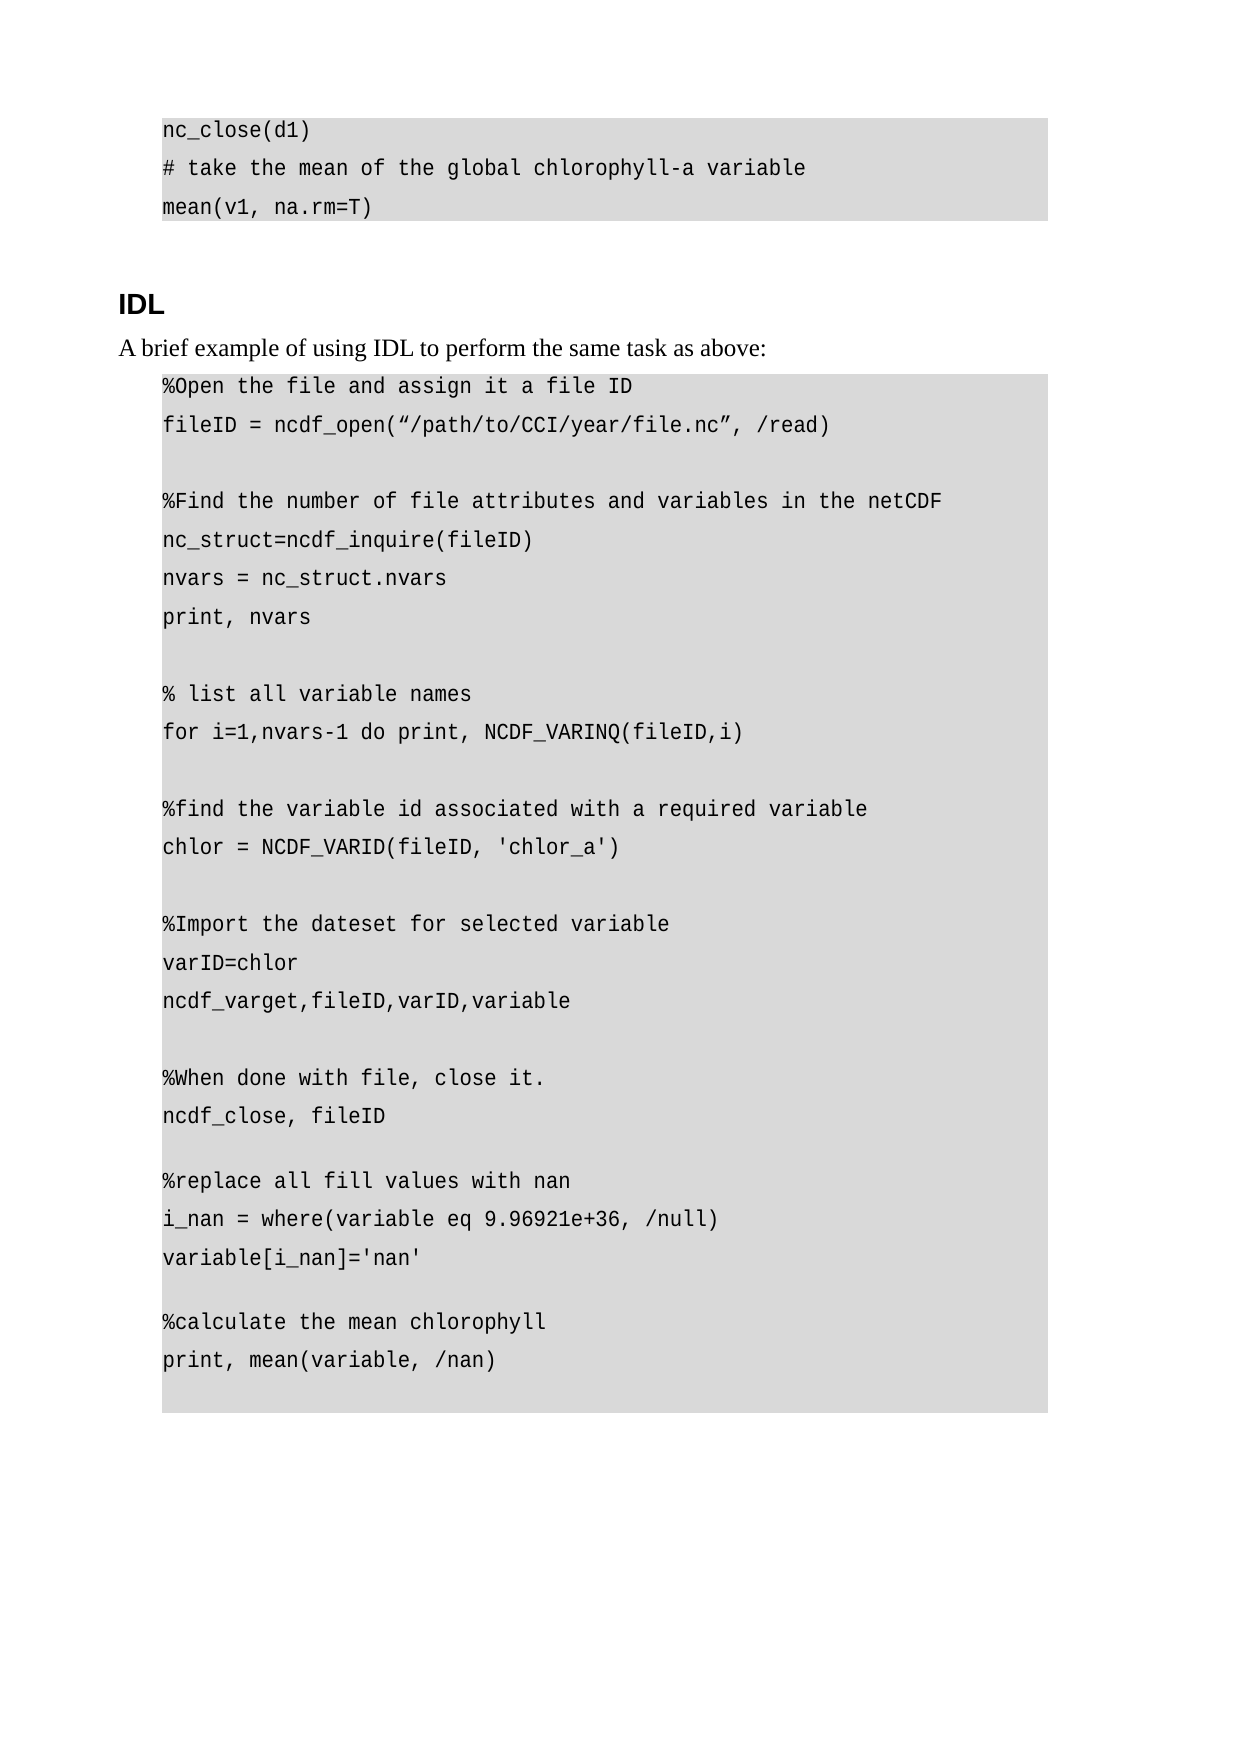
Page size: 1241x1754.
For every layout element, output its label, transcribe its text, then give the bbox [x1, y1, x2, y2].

text ncdf_varget,fileID,varID,variable [162, 989, 1048, 1015]
text varID=chlor [162, 951, 1048, 977]
text for i=1,nvars-1 do print, NCDF_VARINQ(fileID,i) [162, 720, 1048, 746]
text nc_struct=ncdf_inquire(fileID) [162, 528, 1048, 554]
text % list all variable names [162, 682, 1048, 708]
text nc_close(d1) [162, 118, 1048, 144]
text A brief example of using IDL to perform the same task as above: [118, 333, 1122, 362]
text i_nan = where(variable eq 9.96921e+36, /null) [162, 1208, 1048, 1233]
text %When done with file, close it. [162, 1066, 1048, 1092]
text variable[i_nan]='nan' [162, 1246, 1048, 1298]
text %Open the file and assign it a file ID [162, 374, 1048, 400]
text # take the mean of the global chlorophyll-a variable [162, 157, 1048, 182]
text fileID = ncdf_open(“/path/to/CCI/year/file.nc”, /read) [162, 413, 1048, 439]
text %find the variable id associated with a required variable [162, 797, 1048, 823]
text nvars = nc_struct.nvars [162, 567, 1048, 593]
text ncdf_close, fileID [162, 1105, 1048, 1157]
text %Import the dateset for selected variable [162, 913, 1048, 938]
text %replace all fill values with nan [162, 1169, 1048, 1195]
text mean(v1, na.rm=T) [162, 195, 1048, 221]
text print, mean(variable, /nan) [162, 1349, 1048, 1375]
text chlor = NCDF_VARID(fileID, 'chlor_a') [162, 836, 1048, 862]
text %calculate the mean chlorophyll [162, 1310, 1048, 1336]
text print, nvars [162, 605, 1048, 631]
text %Find the number of file attributes and variables in the netCDF [162, 490, 1048, 516]
subtitle IDL [118, 287, 1122, 321]
